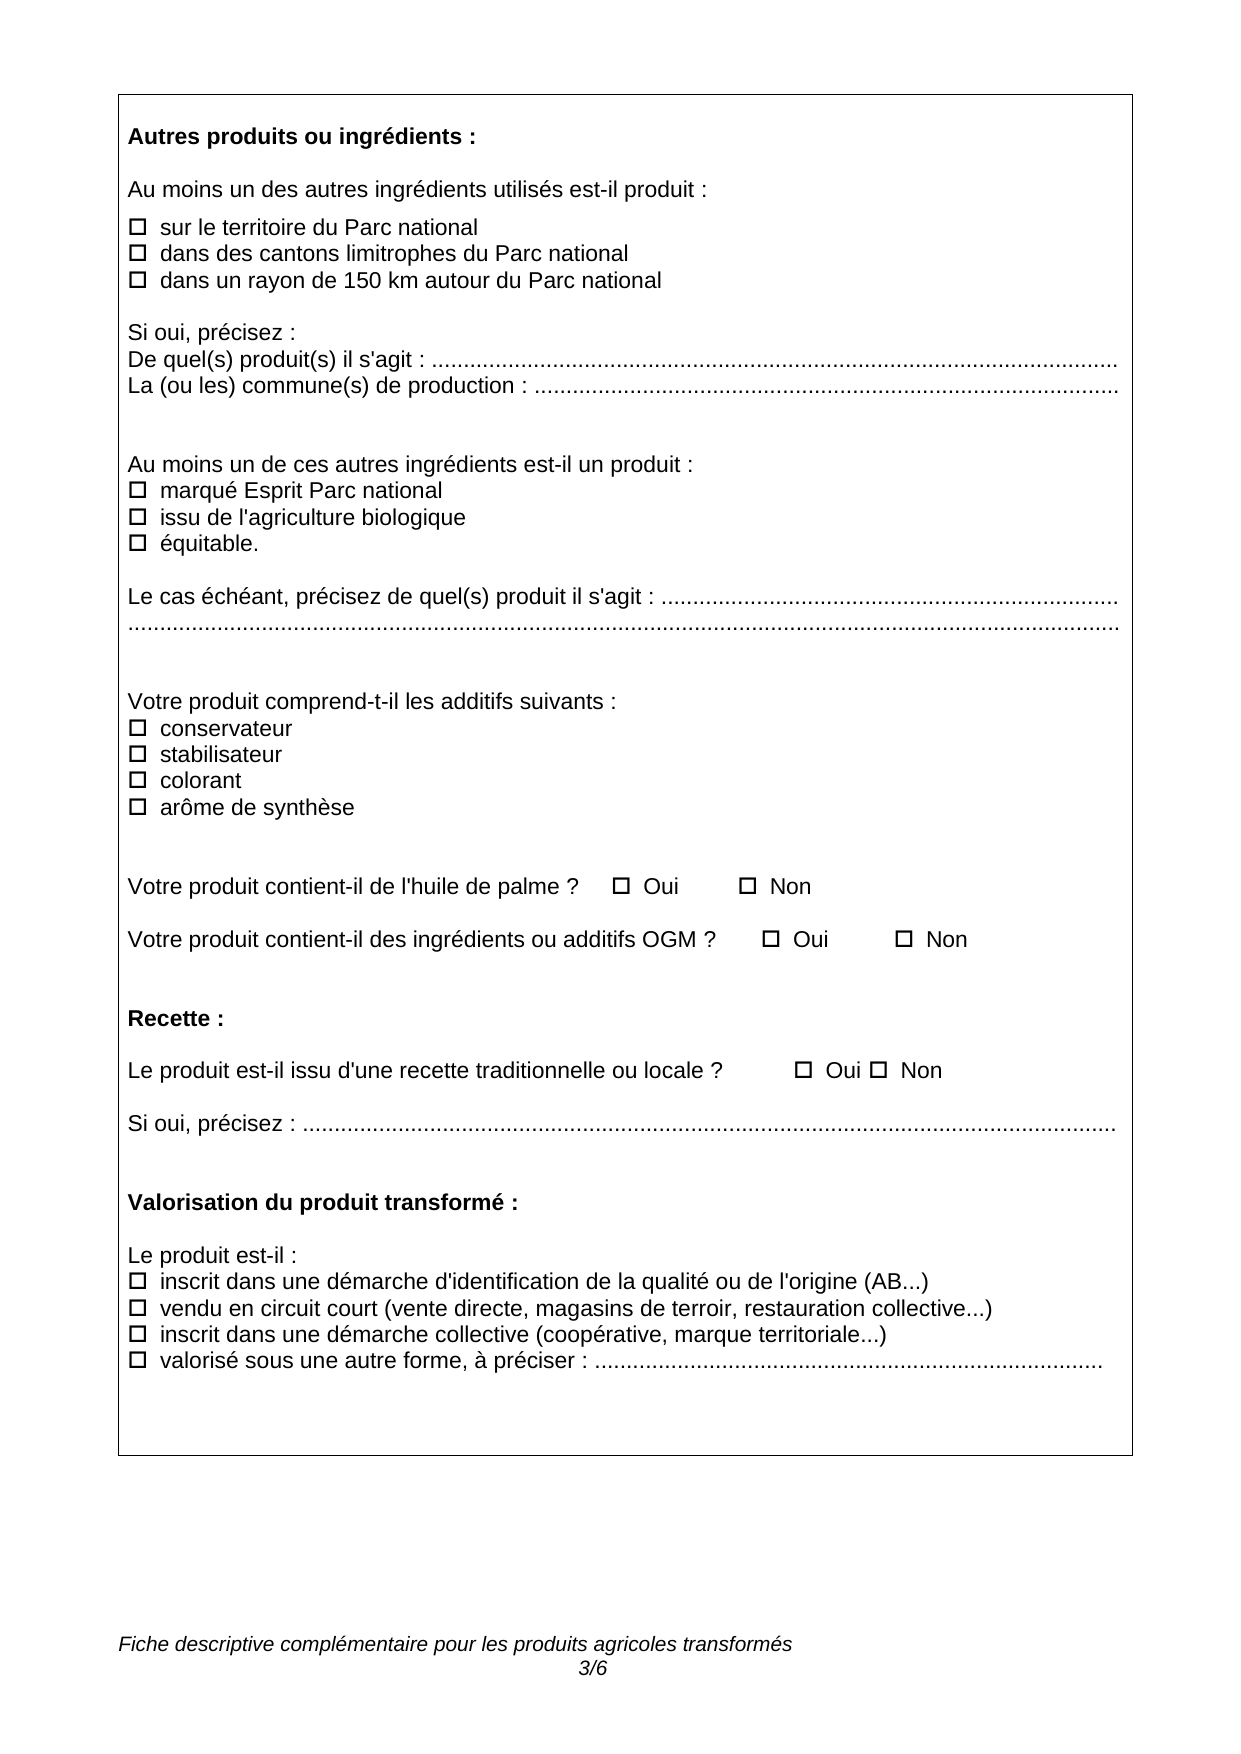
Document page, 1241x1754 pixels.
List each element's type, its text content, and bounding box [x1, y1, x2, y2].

text o colorant [119, 764, 1132, 791]
text De quel(s) produit(s) il s'agit : ............................................................................................................ [119, 343, 1132, 369]
text Recette : [119, 1001, 1132, 1031]
text o valorisé sous une autre forme, à préciser : ................................................................................ [119, 1344, 1132, 1373]
text o stabilisateur [119, 738, 1132, 764]
text Le produit est-il issu d'une recette traditionnelle ou locale ? o Oui o Non [119, 1054, 1132, 1084]
text o marqué Esprit Parc national [119, 474, 1132, 501]
text o équitable. [119, 527, 1132, 557]
text Votre produit contient-il de l'huile de palme ? o Oui o Non [119, 870, 1132, 899]
text Votre produit contient-il des ingrédients ou additifs OGM ? o Oui o Non [119, 922, 1132, 952]
text o conservateur [119, 712, 1132, 738]
text Le produit est-il : [119, 1239, 1132, 1265]
text Au moins un des autres ingrédients utilisés est-il produit : [119, 173, 1132, 202]
text o sur le territoire du Parc national [119, 211, 1132, 237]
text ............................................................................................................................................................ [119, 606, 1132, 636]
text Le cas échéant, précisez de quel(s) produit il s'agit : ........................................................................ [119, 580, 1132, 606]
text o vendu en circuit court (vente directe, magasins de terroir, restauration collective...) [119, 1291, 1132, 1318]
text o dans un rayon de 150 km autour du Parc national [119, 263, 1132, 293]
text Valorisation du produit transformé : [119, 1186, 1132, 1215]
text Autres produits ou ingrédients : [119, 120, 1132, 149]
text Si oui, précisez : ................................................................................................................................ [119, 1107, 1132, 1136]
text Au moins un de ces autres ingrédients est-il un produit : [119, 448, 1132, 474]
text La (ou les) commune(s) de production : ............................................................................................ [119, 369, 1132, 398]
text o inscrit dans une démarche collective (coopérative, marque territoriale...) [119, 1318, 1132, 1344]
text Votre produit comprend-t-il les additifs suivants : [119, 685, 1132, 712]
text o dans des cantons limitrophes du Parc national [119, 237, 1132, 263]
text o inscrit dans une démarche d'identification de la qualité ou de l'origine (AB...) [119, 1265, 1132, 1291]
text o arôme de synthèse [119, 791, 1132, 820]
text Si oui, précisez : [119, 316, 1132, 343]
text o issu de l'agriculture biologique [119, 501, 1132, 527]
